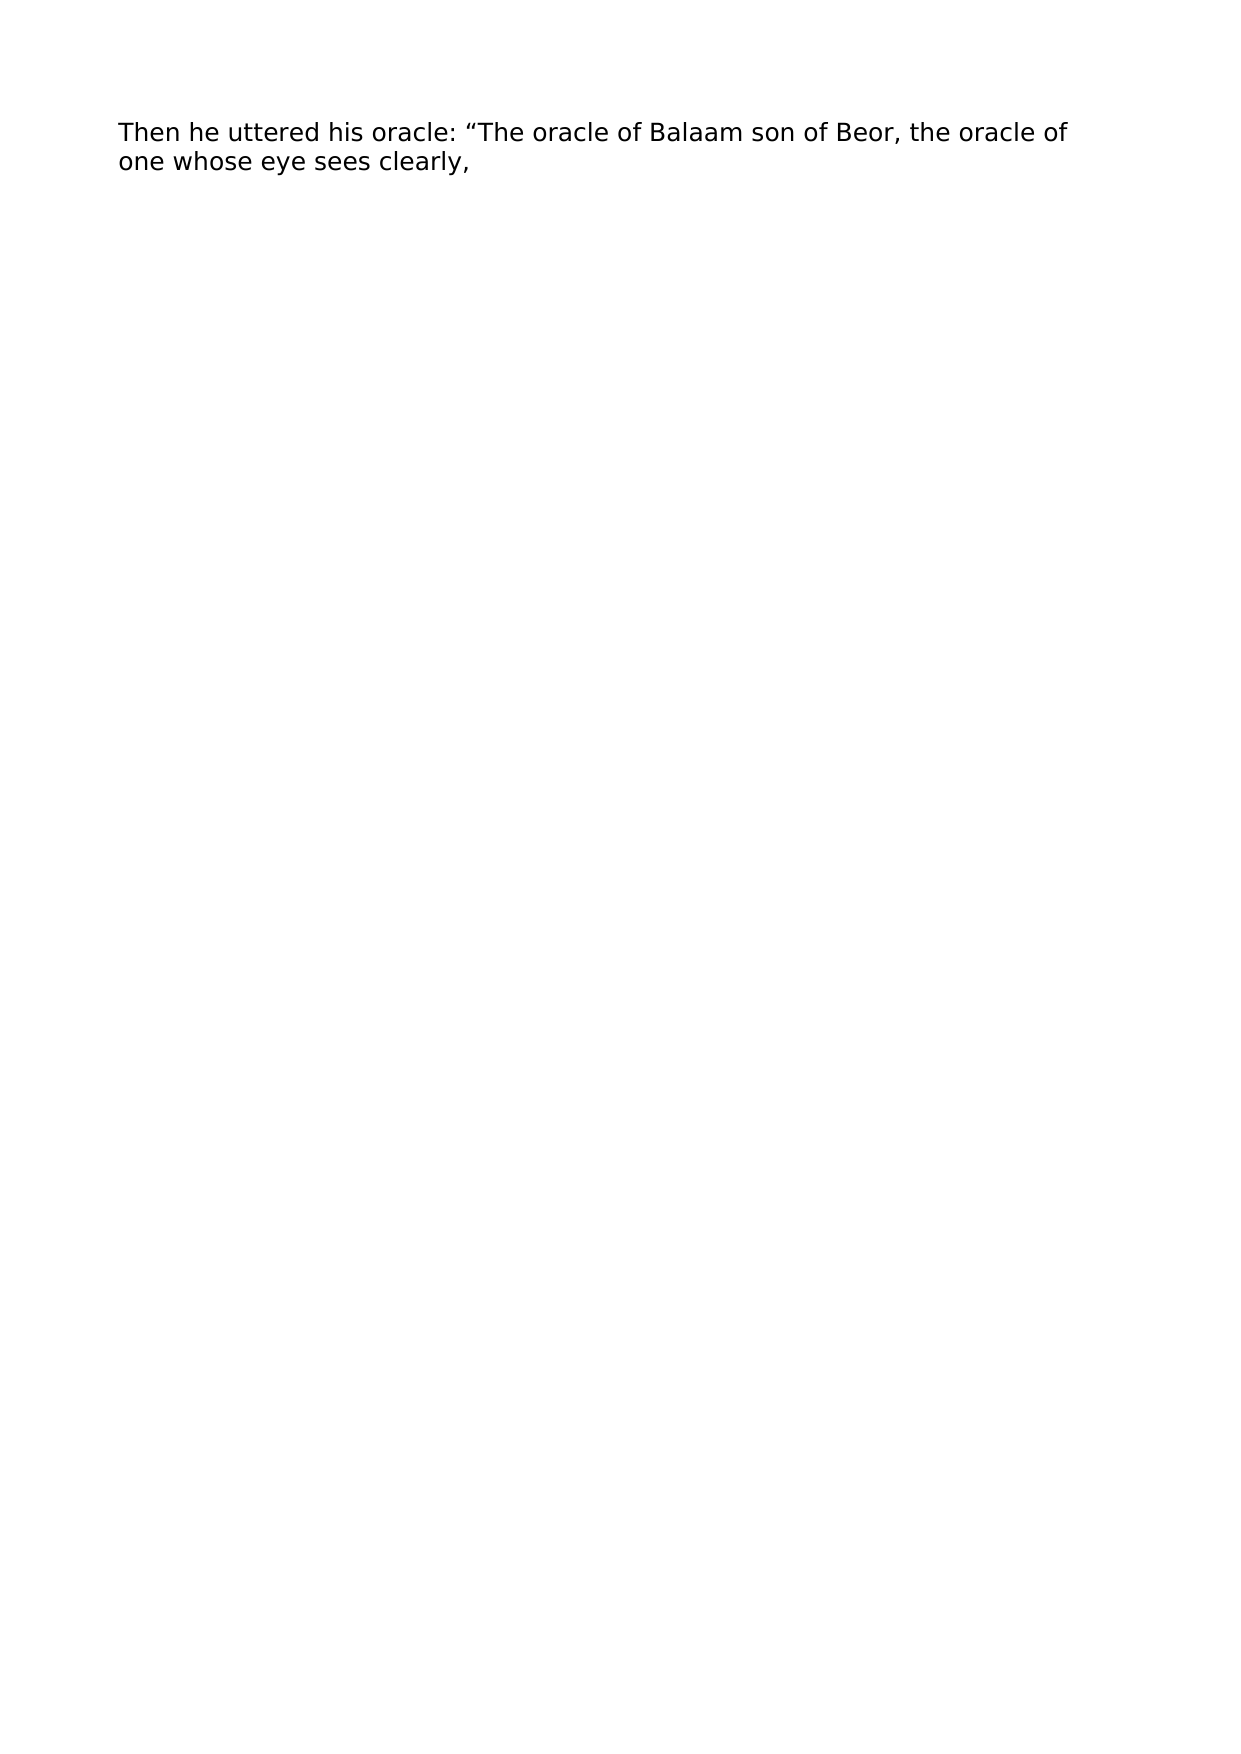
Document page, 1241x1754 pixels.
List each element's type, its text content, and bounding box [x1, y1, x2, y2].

text Then he uttered his oracle: “The oracle of Balaam son of Beor, the oracle of one whose eye sees clearly, [118, 118, 1122, 176]
